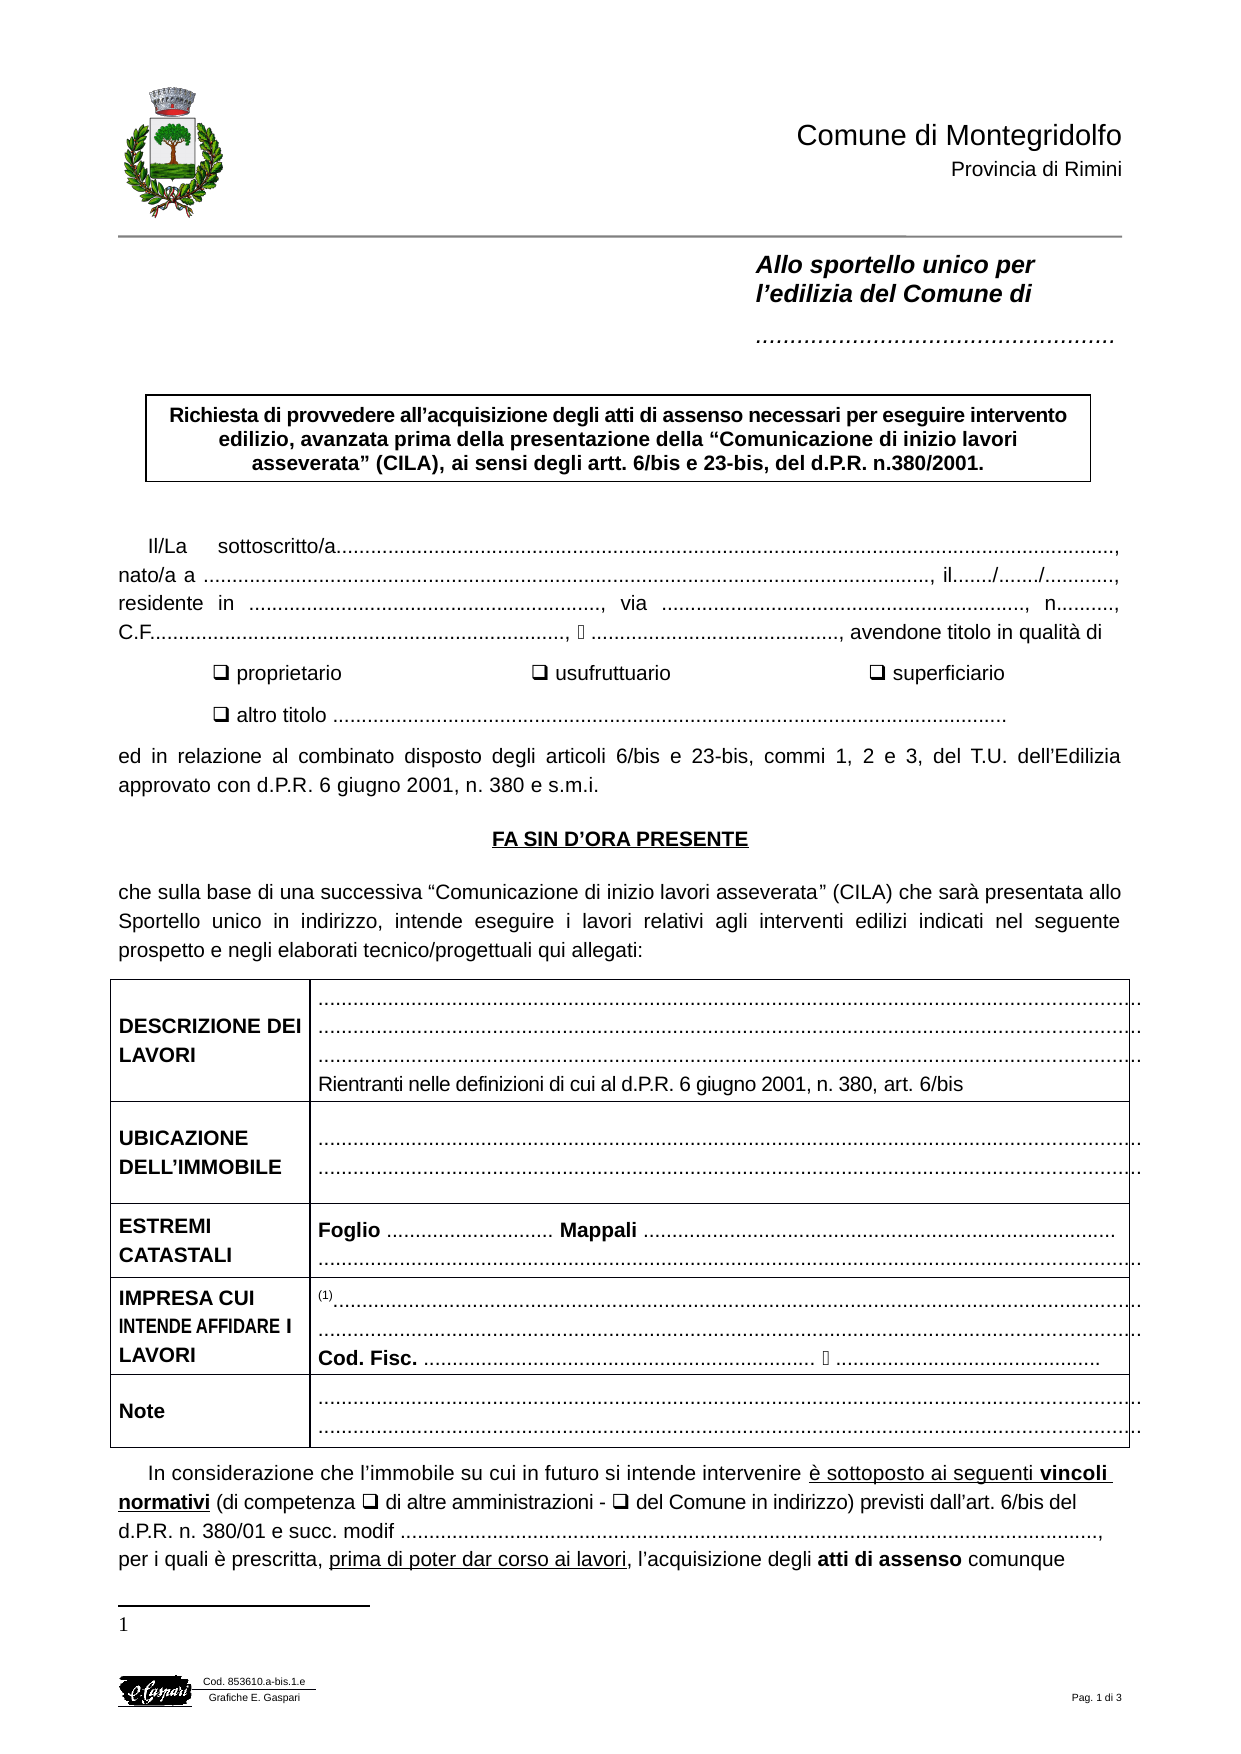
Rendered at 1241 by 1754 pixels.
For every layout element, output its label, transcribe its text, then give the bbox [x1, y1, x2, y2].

table_cell IMPRESA CUI INTENDE AFFIDARE I LAVORI [111, 1278, 309, 1374]
table_header DESCRIZIONE DEI LAVORI [111, 980, 309, 1101]
text FA SIN D’ORA PRESENTE [118, 826, 1122, 850]
text Il/La sottoscritto/a......................................................................................................................................., nato/a a .............................................................................................................................., il......./......./............, residente in ............................................................., via ..............................................................., n.........., C.F........................................................................,  ..........................................., avendone titolo in qualità di [118, 387, 1122, 644]
text  proprietario  usufruttuario  superficiario [118, 661, 1122, 685]
table_cell [311, 1375, 1129, 1447]
table_cell Foglio ............................. Mappali .................................................................................. [311, 1204, 1129, 1277]
text che sulla base di una successiva “Comunicazione di inizio lavori asseverata” (CILA) che sarà presentata allo Sportello unico in indirizzo, intende eseguire i lavori relativi agli interventi edilizi indicati nel seguente prospetto e negli elaborati tecnico/progettuali qui allegati: [118, 880, 1122, 962]
picture [118, 1674, 192, 1706]
text ed in relazione al combinato disposto degli articoli 6/bis e 23-bis, commi 1, 2 e 3, del T.U. dell’Edilizia approvato con d.P.R. 6 giugno 2001, n. 380 e s.m.i. [118, 744, 1122, 797]
text Comune di Montegridolfo [224, 118, 1122, 152]
table_cell Note [111, 1375, 309, 1447]
table_cell ESTREMI CATASTALI [111, 1204, 309, 1277]
text In considerazione che l’immobile su cui in futuro si intende intervenire è sottoposto ai seguenti vincoli normativi (di competenza  di altre amministrazioni -  del Comune in indirizzo) previsti dall’art. 6/bis del d.P.R. n. 380/01 e succ. modif ........................................................................................................................., per i quali è prescritta, prima di poter dar corso ai lavori, l’acquisizione degli atti di assenso comunque [118, 1461, 1122, 1571]
table_cell [311, 1102, 1129, 1203]
text  altro titolo ..................................................................................................................... [118, 703, 1122, 727]
text .................................................... [756, 320, 1122, 349]
table_cell UBICAZIONE DELL’IMMOBILE [111, 1102, 309, 1203]
table_cell () Cod. Fisc. ....................................................................  .............................................. [311, 1278, 1129, 1374]
text Allo sportello unico per l’edilizia del Comune di [756, 250, 1122, 308]
picture [122, 87, 224, 219]
table_header Rientranti nelle definizioni di cui al d.P.R. 6 giugno 2001, n. 380, art. 6/bis [311, 980, 1129, 1101]
text Provincia di Rimini [224, 157, 1122, 181]
